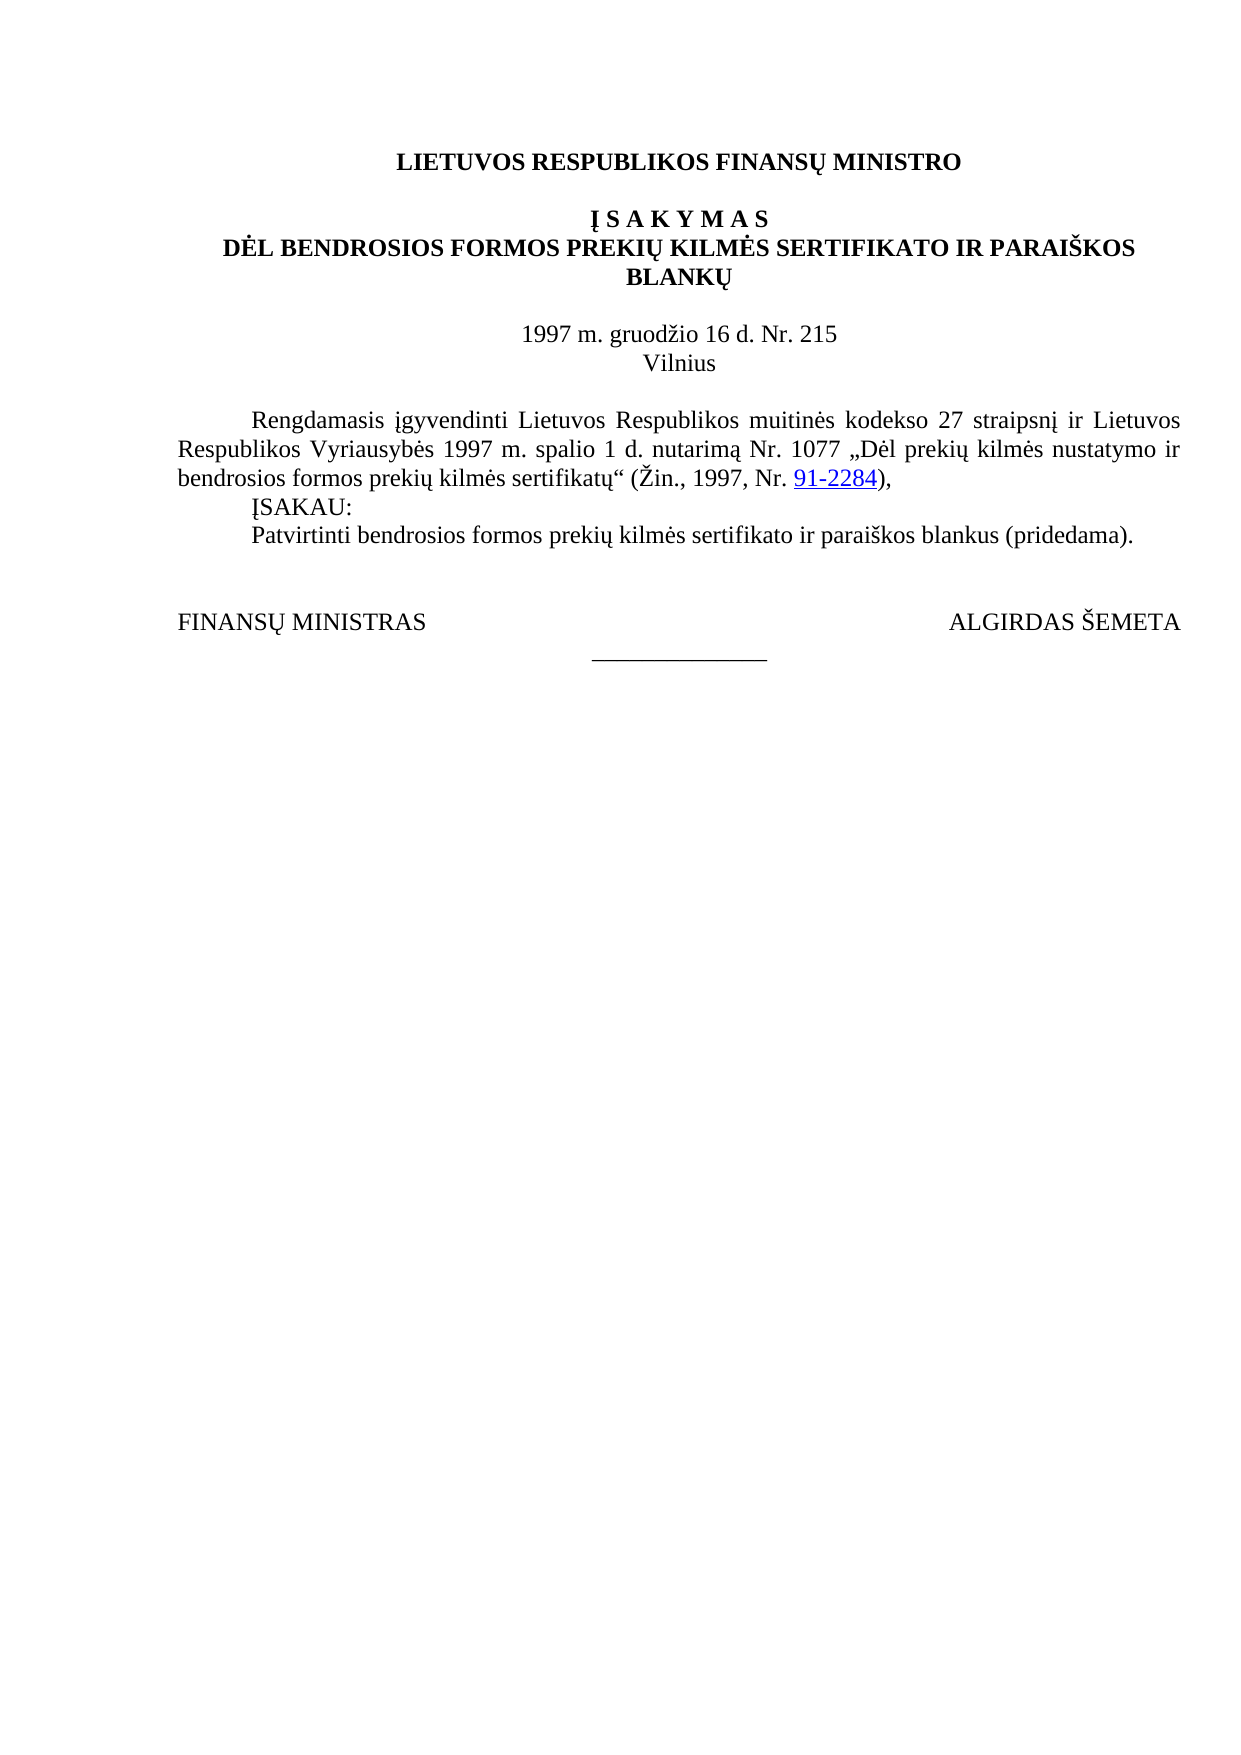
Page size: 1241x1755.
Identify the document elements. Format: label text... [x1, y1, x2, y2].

text Patvirtinti bendrosios formos prekių kilmės sertifikato ir paraiškos blankus (pridedama). [177, 521, 1181, 549]
text DĖL BENDROSIOS FORMOS PREKIŲ KILMĖS SERTIFIKATO IR PARAIŠKOS BLANKŲ [177, 233, 1181, 291]
text FINANSŲ MINISTRAS ALGIRDAS ŠEMETA [177, 607, 1181, 636]
text Vilnius [177, 348, 1181, 377]
text Rengdamasis įgyvendinti Lietuvos Respublikos muitinės kodekso 27 straipsnį ir Lietuvos Respublikos Vyriausybės 1997 m. spalio 1 d. nutarimą Nr. 1077 „Dėl prekių kilmės nustatymo ir bendrosios formos prekių kilmės sertifikatų“ (Žin., 1997, Nr. 91-2284), [177, 406, 1181, 492]
text Į S A K Y M A S [177, 204, 1181, 233]
text 1997 m. gruodžio 16 d. Nr. 215 [177, 319, 1181, 348]
text ______________ [177, 636, 1181, 664]
text LIETUVOS RESPUBLIKOS FINANSŲ MINISTRO [177, 147, 1181, 176]
text ĮSAKAU: [177, 492, 1181, 521]
